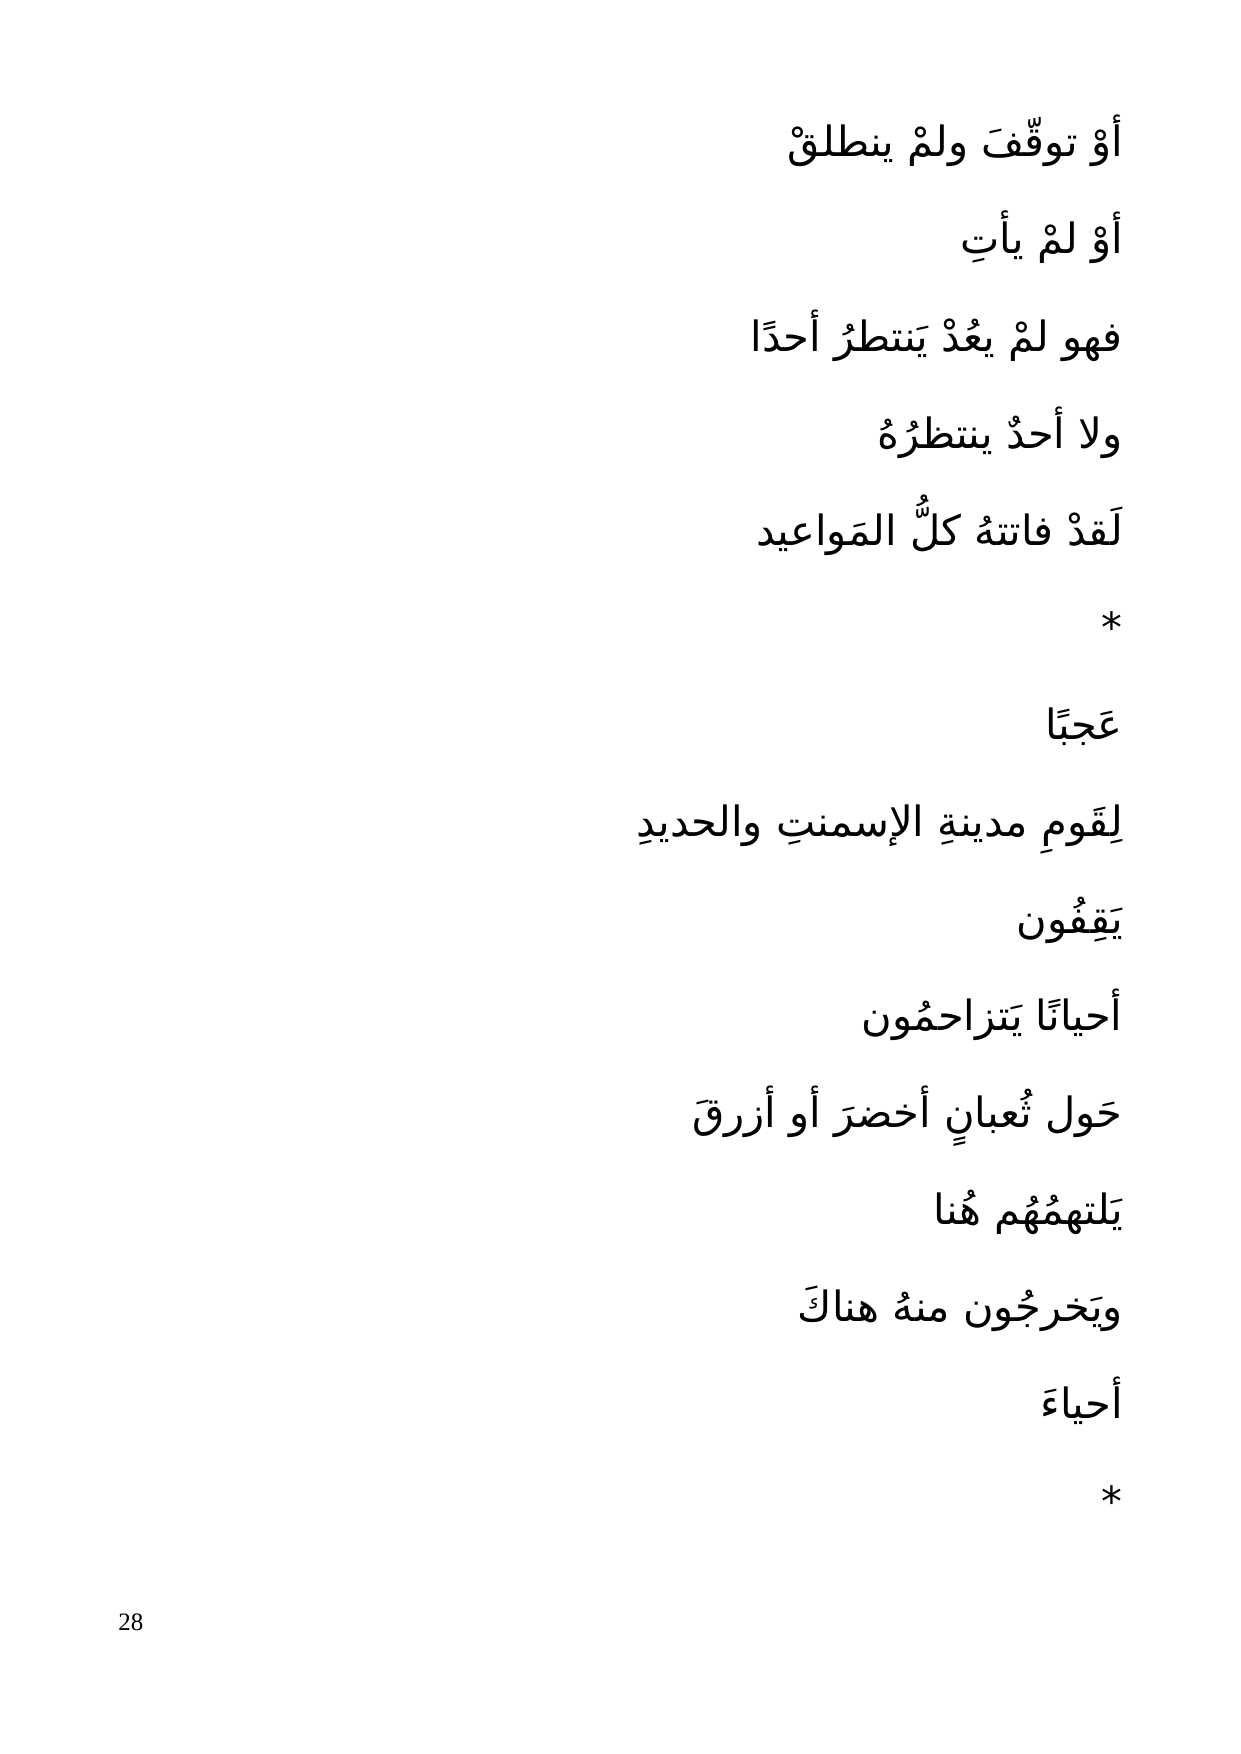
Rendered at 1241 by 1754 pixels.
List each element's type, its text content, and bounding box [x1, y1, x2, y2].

text لِقَومِ مدينةِ الإسمنتِ والحديدِ [118, 798, 1122, 846]
text فهو لمْ يعُدْ يَنتطرُ أحدًا [118, 312, 1122, 361]
text ولا أحدٌ ينتظرُهُ [118, 409, 1122, 458]
text * [118, 603, 1122, 652]
text حَول ثُعبانٍ أخضرَ أو أزرقَ [118, 1089, 1122, 1137]
text أحياءَ [118, 1380, 1122, 1429]
text * [118, 1477, 1122, 1526]
text لَقدْ فاتتهُ كلُّ المَواعيد [118, 506, 1122, 555]
text أوْ لمْ يأتِ [118, 215, 1122, 264]
text عَجبًا [118, 701, 1122, 749]
text يَقِفُون [118, 895, 1122, 943]
text ويَخرجُون منهُ هناكَ [118, 1283, 1122, 1332]
text أحيانًا يَتزاحمُون [118, 992, 1122, 1040]
text أوْ توقّفَ ولمْ ينطلقْ [118, 118, 1122, 167]
text يَلتهمُهُم هُنا [118, 1186, 1122, 1234]
